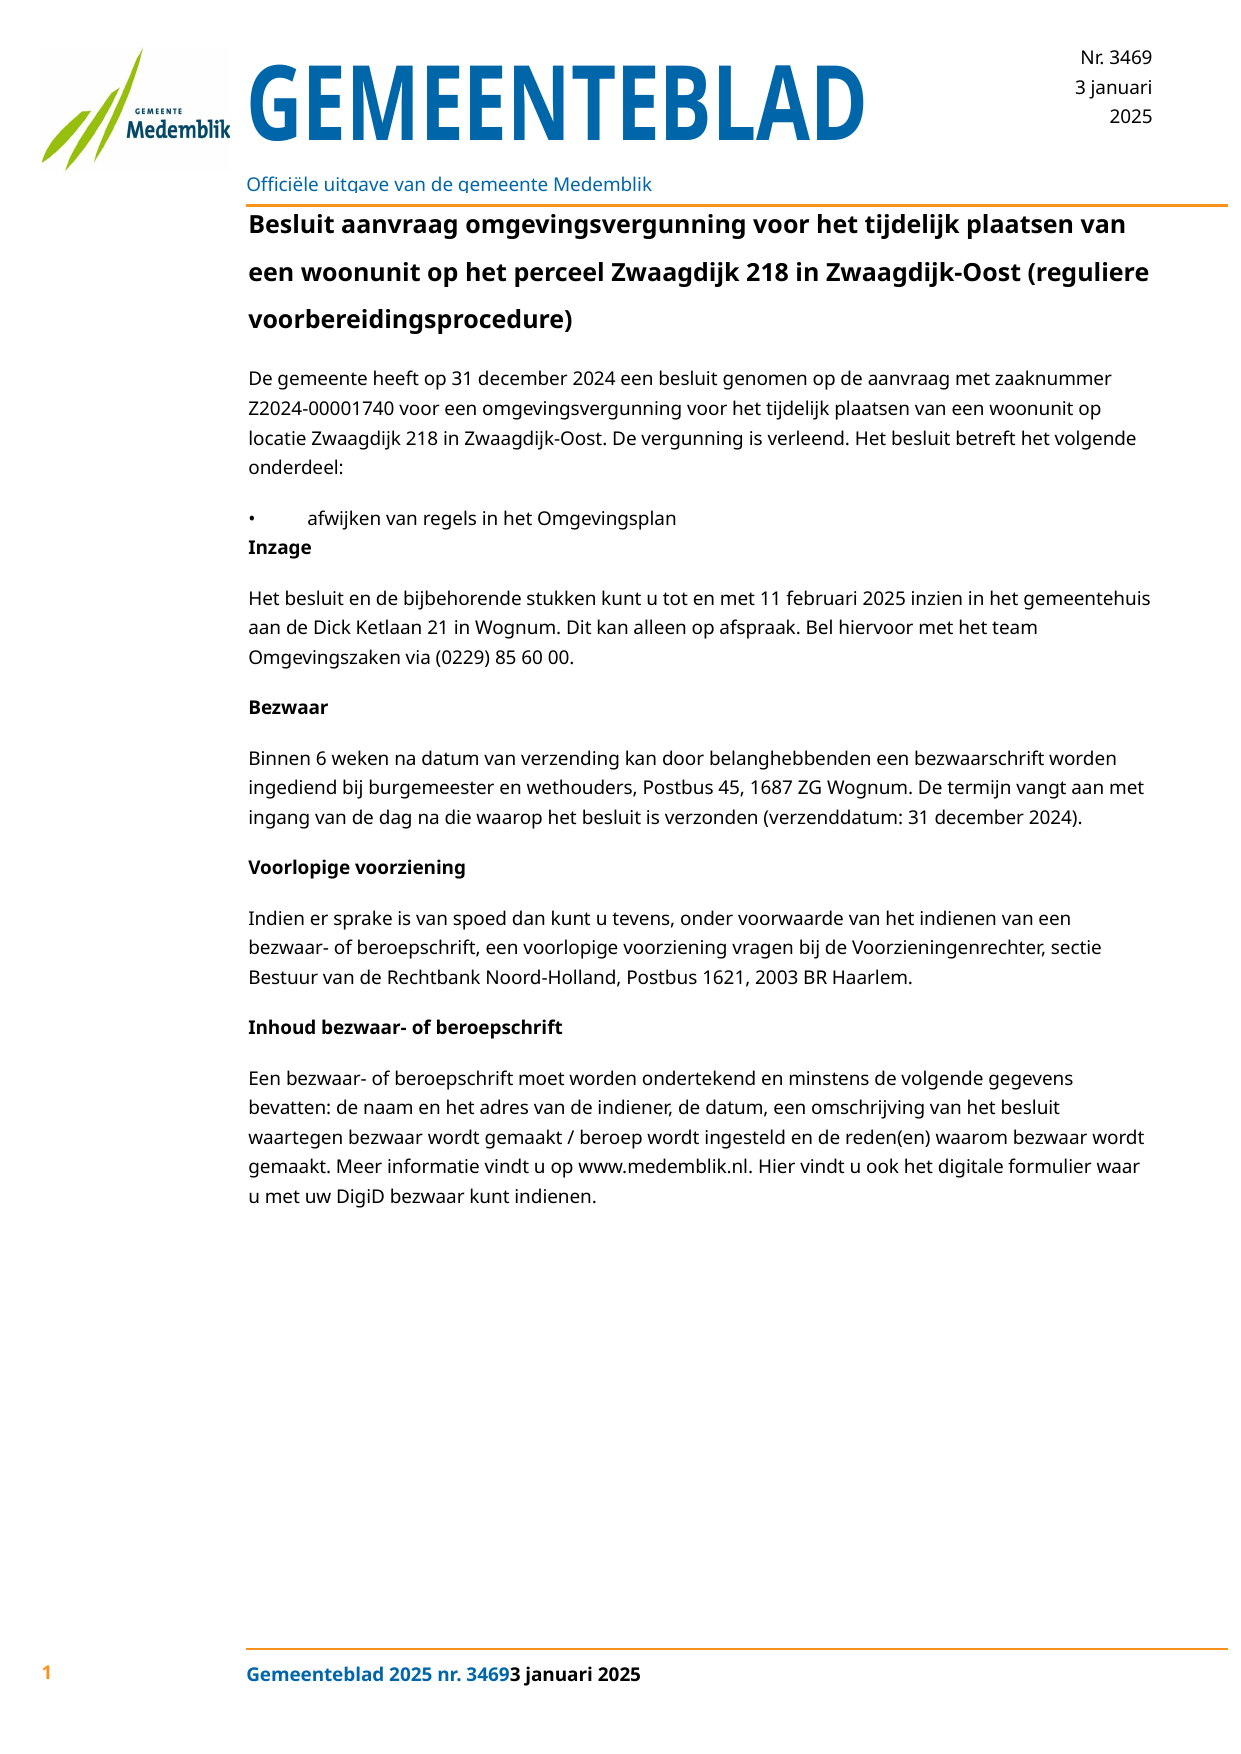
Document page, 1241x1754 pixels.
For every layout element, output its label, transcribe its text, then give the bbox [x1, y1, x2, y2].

text Binnen 6 weken na datum van verzending kan door belanghebbenden een bezwaarschrift worden ingediend bij burgemeester en wethouders, Postbus 45, 1687 ZG Wognum. De termijn vangt aan met ingang van de dag na die waarop het besluit is verzonden (verzenddatum: 31 december 2024). [248, 745, 1152, 829]
text Bezwaar [248, 694, 1152, 720]
text Besluit aanvraag omgevingsvergunning voor het tijdelijk plaatsen van een woonunit op het perceel Zwaagdijk 218 in Zwaagdijk-Oost (reguliere voorbereidingsprocedure) [248, 207, 1152, 336]
text Voorlopige voorziening [248, 854, 1152, 880]
text Het besluit en de bijbehorende stukken kunt u tot en met 11 februari 2025 inzien in het gemeentehuis aan de Dick Ketlaan 21 in Wognum. Dit kan alleen op afspraak. Bel hiervoor met het team Omgevingszaken via (0229) 85 60 00. [248, 585, 1152, 669]
text Indien er sprake is van spoed dan kunt u tevens, onder voorwaarde van het indienen van een bezwaar- of beroepschrift, een voorlopige voorziening vragen bij de Voorzieningenrechter, sectie Bestuur van de Rechtbank Noord-Holland, Postbus 1621, 2003 BR Haarlem. [248, 905, 1152, 989]
text De gemeente heeft op 31 december 2024 een besluit genomen op de aanvraag met zaaknummer Z2024-00001740 voor een omgevingsvergunning voor het tijdelijk plaatsen van een woonunit op locatie Zwaagdijk 218 in Zwaagdijk-Oost. De vergunning is verleend. Het besluit betreft het volgende onderdeel: [248, 366, 1152, 480]
text Inzage [248, 534, 1152, 560]
text Een bezwaar- of beroepschrift moet worden ondertekend en minstens de volgende gegevens bevatten: de naam en het adres van de indiener, de datum, een omschrijving van het besluit waartegen bezwaar wordt gemaakt / beroep wordt ingesteld en de reden(en) waarom bezwaar wordt gemaakt. Meer informatie vindt u op www.medemblik.nl. Hier vindt u ook het digitale formulier waar u met uw DigiD bezwaar kunt indienen. [248, 1065, 1152, 1209]
picture [41, 47, 231, 172]
text Inhoud bezwaar- of beroepschrift [248, 1014, 1152, 1040]
list afwijken van regels in het Omgevingsplan [248, 505, 1152, 530]
